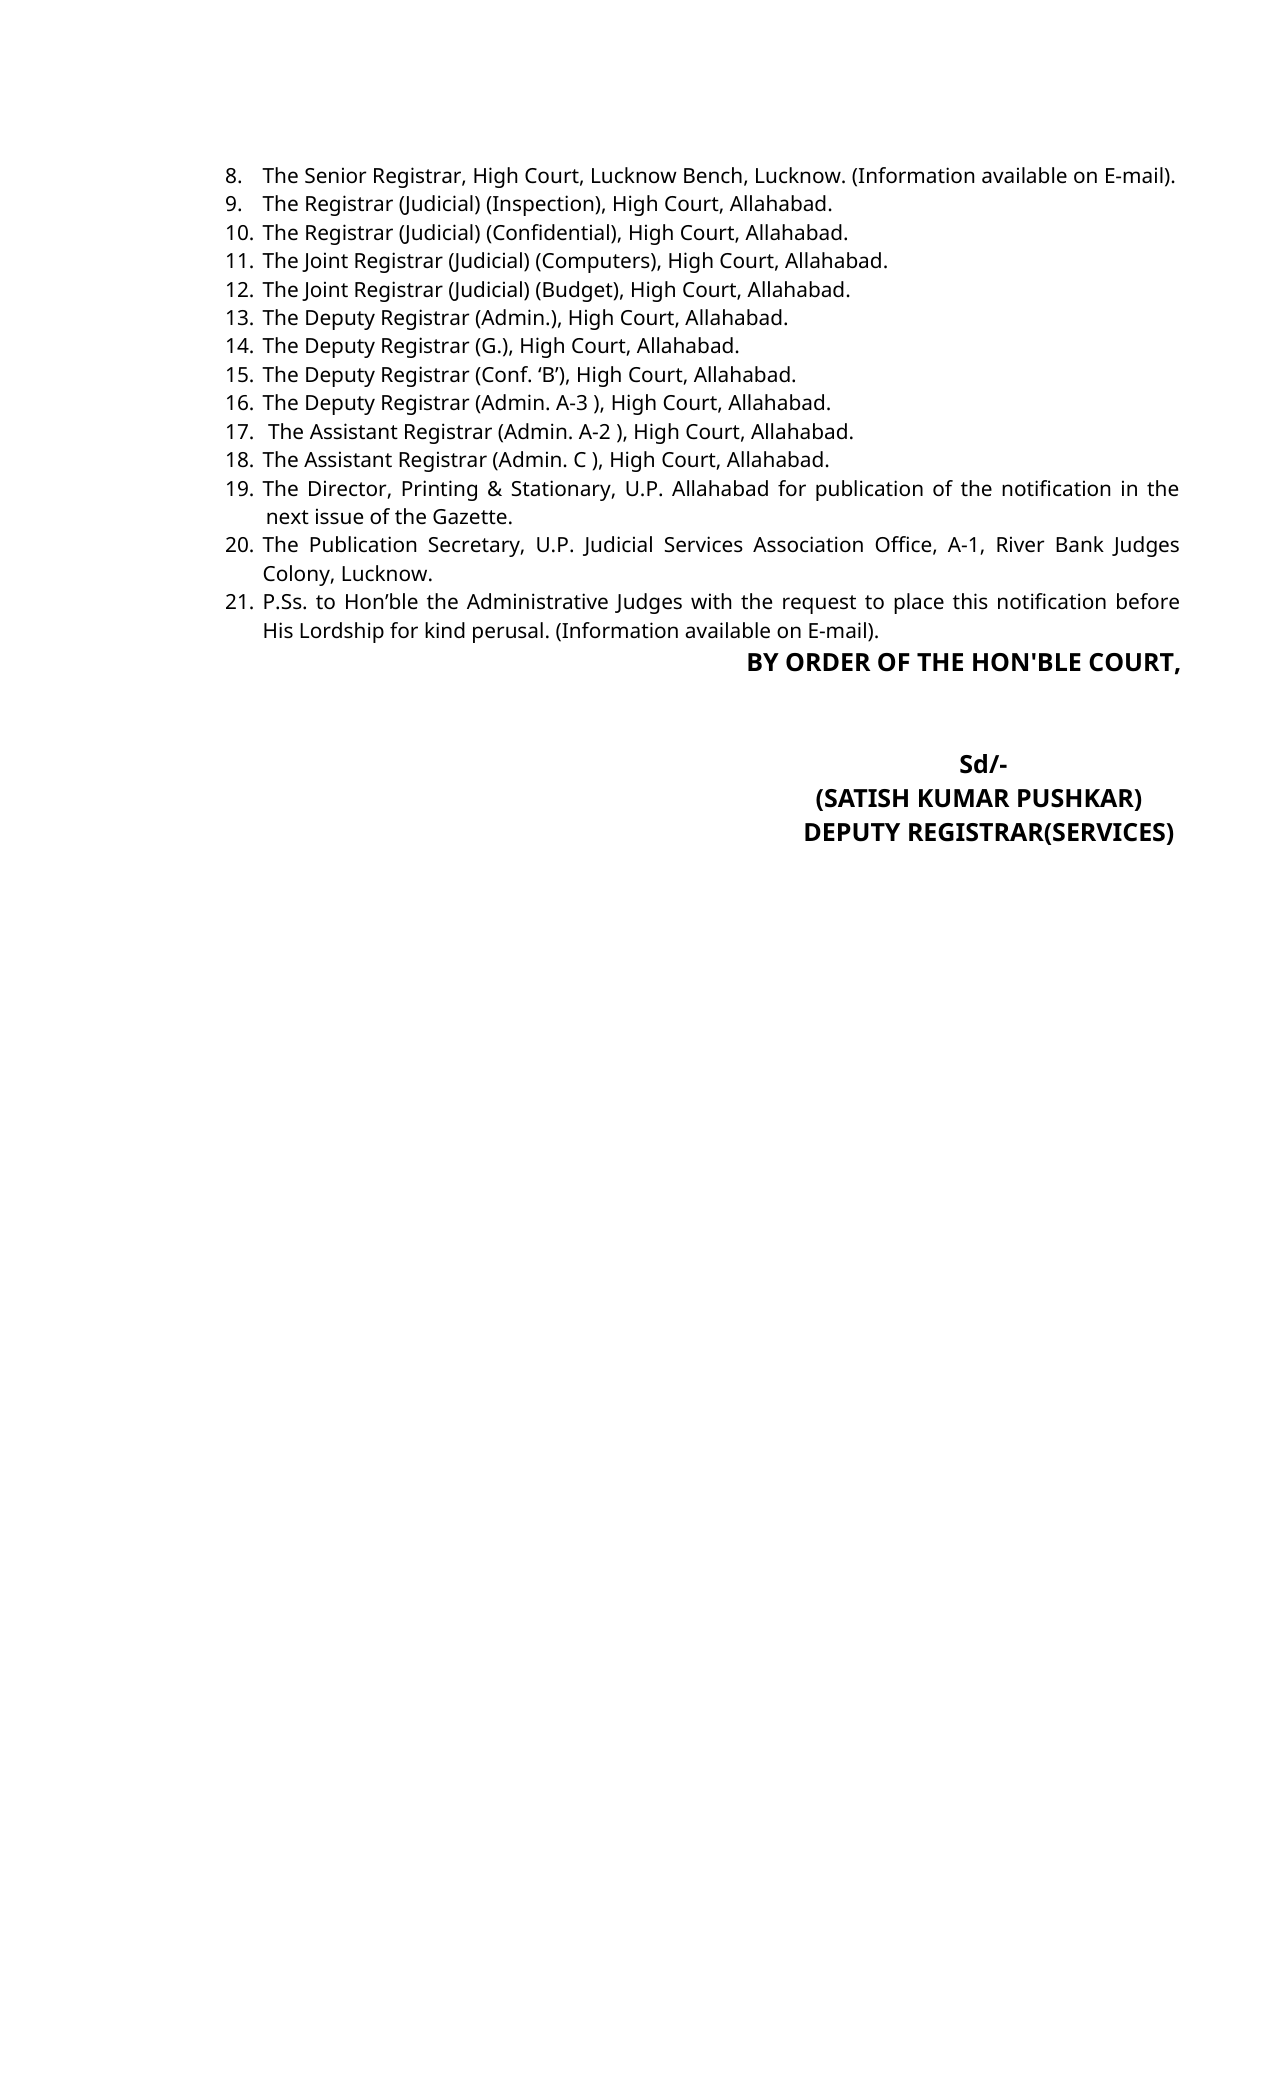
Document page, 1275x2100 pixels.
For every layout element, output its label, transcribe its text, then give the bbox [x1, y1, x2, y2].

list The Assistant Registrar (Admin. C ), High Court, Allahabad. [225, 445, 1181, 474]
list P.Ss. to Hon’ble the Administrative Judges with the request to place this notification before His Lordship for kind perusal. (Information available on E-mail). [225, 587, 1181, 644]
list The Joint Registrar (Judicial) (Computers), High Court, Allahabad. [225, 246, 1181, 275]
list The Deputy Registrar (Admin.), High Court, Allahabad. [225, 303, 1181, 332]
list The Director, Printing & Stationary, U.P. Allahabad for publication of the notification in the next issue of the Gazette. [225, 474, 1181, 531]
list The Deputy Registrar (G.), High Court, Allahabad. [225, 332, 1181, 360]
list The Assistant Registrar (Admin. A-2 ), High Court, Allahabad. [225, 417, 1181, 445]
list The Senior Registrar, High Court, Lucknow Bench, Lucknow. (Information available on E-mail). [225, 161, 1181, 189]
text Sd/- (SATISH KUMAR PUSHKAR) [562, 747, 1181, 815]
text BY ORDER OF THE HON'BLE COURT, [187, 644, 1181, 678]
list The Registrar (Judicial) (Inspection), High Court, Allahabad. [225, 189, 1181, 218]
list The Joint Registrar (Judicial) (Budget), High Court, Allahabad. [225, 275, 1181, 303]
text DEPUTY REGISTRAR(SERVICES) [562, 815, 1181, 849]
list The Registrar (Judicial) (Confidential), High Court, Allahabad. [225, 218, 1181, 246]
list The Deputy Registrar (Admin. A-3 ), High Court, Allahabad. [225, 388, 1181, 417]
list The Publication Secretary, U.P. Judicial Services Association Office, A-1, River Bank Judges Colony, Lucknow. [225, 531, 1181, 587]
list The Deputy Registrar (Conf. ‘B’), High Court, Allahabad. [225, 360, 1181, 388]
